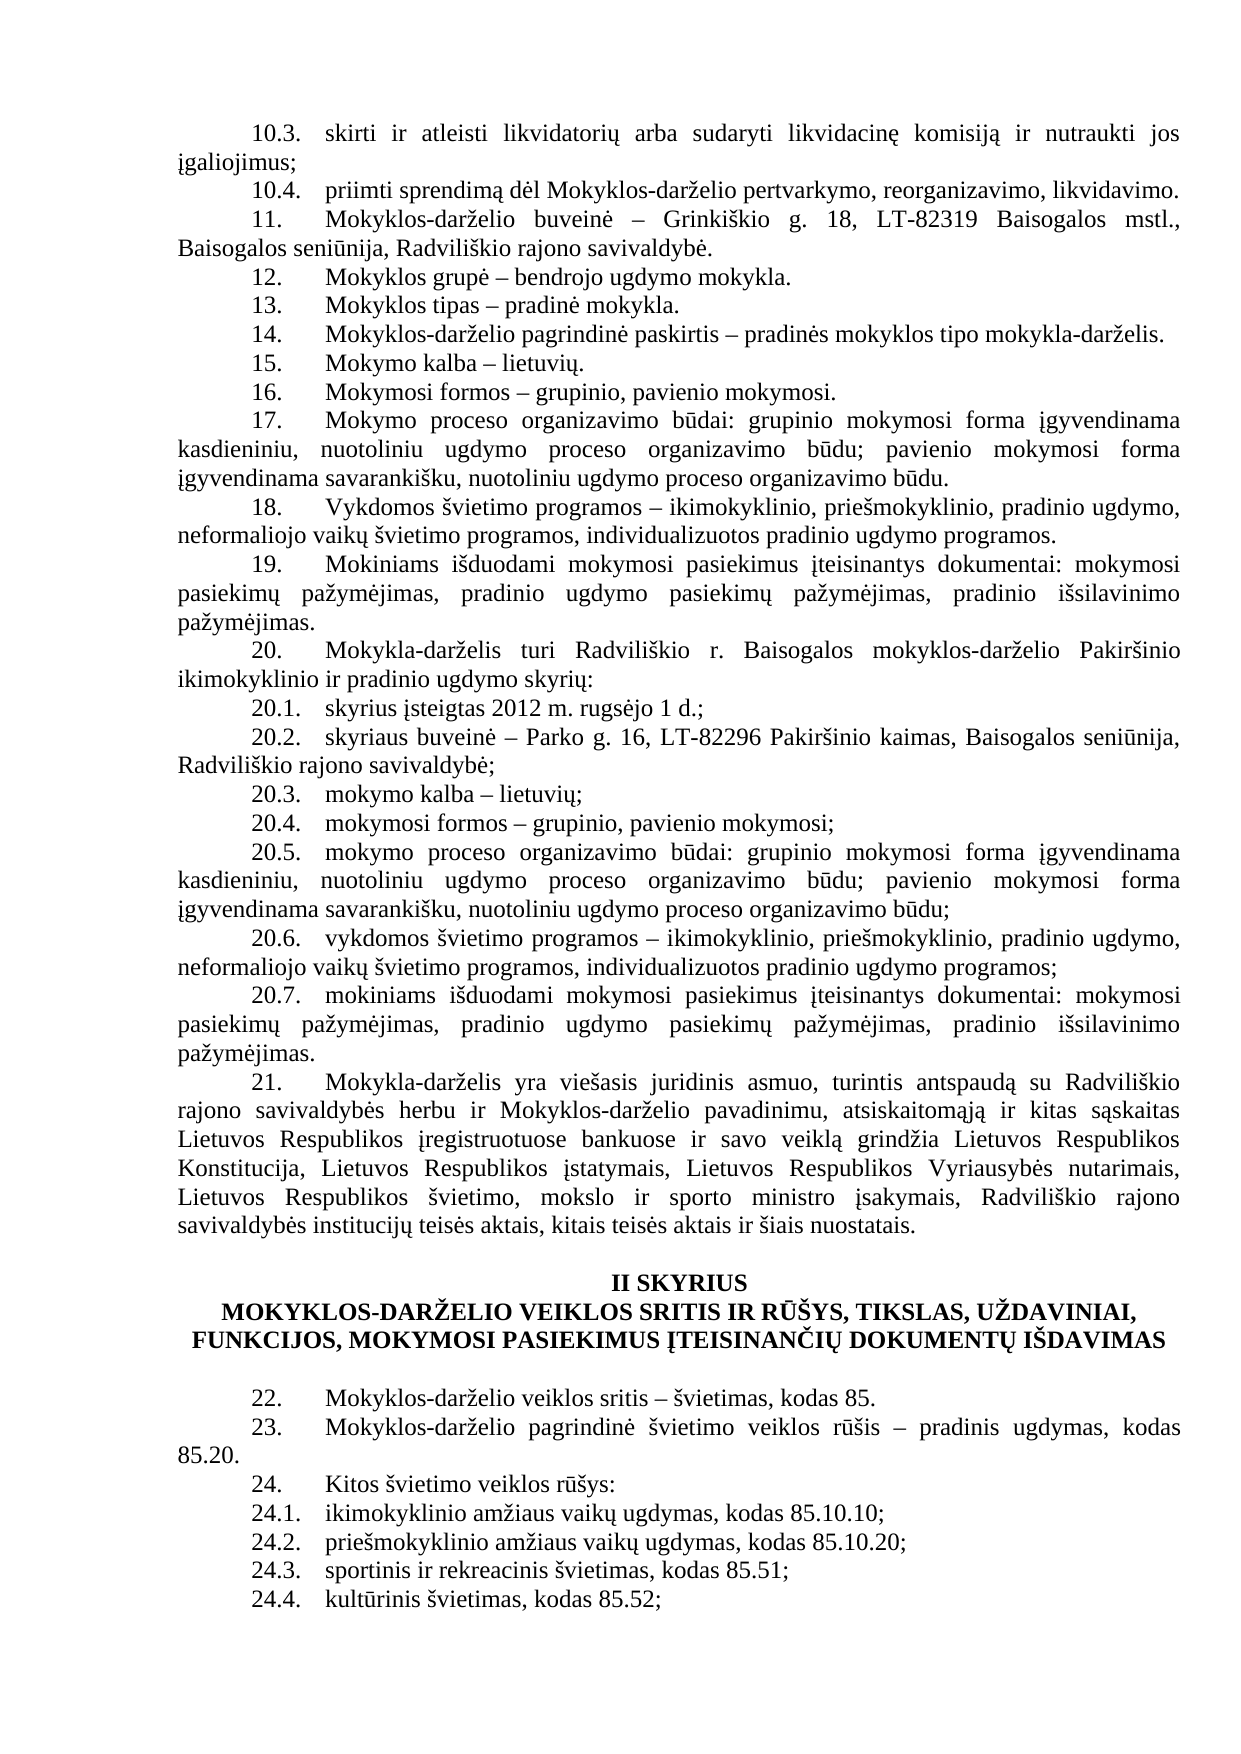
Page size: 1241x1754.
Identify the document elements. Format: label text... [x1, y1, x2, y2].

text 20.1. skyrius įsteigtas 2012 m. rugsėjo 1 d.; [177, 693, 1181, 722]
text 19. Mokiniams išduodami mokymosi pasiekimus įteisinantys dokumentai: mokymosi pasiekimų pažymėjimas, pradinio ugdymo pasiekimų pažymėjimas, pradinio išsilavinimo pažymėjimas. [177, 549, 1181, 636]
text 23. Mokyklos-darželio pagrindinė švietimo veiklos rūšis – pradinis ugdymas, kodas 85.20. [177, 1412, 1181, 1469]
text 20.2. skyriaus buveinė – Parko g. 16, LT-82296 Pakiršinio kaimas, Baisogalos seniūnija, Radviliškio rajono savivaldybė; [177, 722, 1181, 779]
text 24.3. sportinis ir rekreacinis švietimas, kodas 85.51; [177, 1556, 1181, 1584]
text 10.3. skirti ir atleisti likvidatorių arba sudaryti likvidacinę komisiją ir nutraukti jos įgaliojimus; [177, 118, 1181, 176]
text 14. Mokyklos-darželio pagrindinė paskirtis – pradinės mokyklos tipo mokykla-darželis. [177, 319, 1181, 348]
text 20.6. vykdomos švietimo programos – ikimokyklinio, priešmokyklinio, pradinio ugdymo, neformaliojo vaikų švietimo programos, individualizuotos pradinio ugdymo programos; [177, 923, 1181, 981]
text 20.5. mokymo proceso organizavimo būdai: grupinio mokymosi forma įgyvendinama kasdieniniu, nuotoliniu ugdymo proceso organizavimo būdu; pavienio mokymosi forma įgyvendinama savarankišku, nuotoliniu ugdymo proceso organizavimo būdu; [177, 837, 1181, 923]
text 17. Mokymo proceso organizavimo būdai: grupinio mokymosi forma įgyvendinama kasdieniniu, nuotoliniu ugdymo proceso organizavimo būdu; pavienio mokymosi forma įgyvendinama savarankišku, nuotoliniu ugdymo proceso organizavimo būdu. [177, 406, 1181, 492]
text 10.4. priimti sprendimą dėl Mokyklos-darželio pertvarkymo, reorganizavimo, likvidavimo. [177, 176, 1181, 204]
text 24.1. ikimokyklinio amžiaus vaikų ugdymas, kodas 85.10.10; [177, 1498, 1181, 1527]
text II SKYRIUS [177, 1268, 1181, 1297]
text 11. Mokyklos-darželio buveinė – Grinkiškio g. 18, LT-82319 Baisogalos mstl., Baisogalos seniūnija, Radviliškio rajono savivaldybė. [177, 204, 1181, 262]
text 24.4. kultūrinis švietimas, kodas 85.52; [177, 1584, 1181, 1613]
text 20. Mokykla-darželis turi Radviliškio r. Baisogalos mokyklos-darželio Pakiršinio ikimokyklinio ir pradinio ugdymo skyrių: [177, 636, 1181, 693]
text 20.4. mokymosi formos – grupinio, pavienio mokymosi; [177, 808, 1181, 837]
text 21. Mokykla-darželis yra viešasis juridinis asmuo, turintis antspaudą su Radviliškio rajono savivaldybės herbu ir Mokyklos-darželio pavadinimu, atsiskaitomąją ir kitas sąskaitas Lietuvos Respublikos įregistruotuose bankuose ir savo veiklą grindžia Lietuvos Respublikos Konstitucija, Lietuvos Respublikos įstatymais, Lietuvos Respublikos Vyriausybės nutarimais, Lietuvos Respublikos švietimo, mokslo ir sporto ministro įsakymais, Radviliškio rajono savivaldybės institucijų teisės aktais, kitais teisės aktais ir šiais nuostatais. [177, 1067, 1181, 1239]
text MOKYKLOS-DARŽELIO VEIKLOS SRITIS IR RŪŠYS, TIKSLAS, UŽDAVINIAI, FUNKCIJOS, MOKYMOSI PASIEKIMUS ĮTEISINANČIŲ DOKUMENTŲ IŠDAVIMAS [177, 1297, 1181, 1354]
text 20.7. mokiniams išduodami mokymosi pasiekimus įteisinantys dokumentai: mokymosi pasiekimų pažymėjimas, pradinio ugdymo pasiekimų pažymėjimas, pradinio išsilavinimo pažymėjimas. [177, 981, 1181, 1067]
text 24.2. priešmokyklinio amžiaus vaikų ugdymas, kodas 85.10.20; [177, 1527, 1181, 1556]
text 18. Vykdomos švietimo programos – ikimokyklinio, priešmokyklinio, pradinio ugdymo, neformaliojo vaikų švietimo programos, individualizuotos pradinio ugdymo programos. [177, 492, 1181, 549]
text 24. Kitos švietimo veiklos rūšys: [177, 1469, 1181, 1498]
text 16. Mokymosi formos – grupinio, pavienio mokymosi. [177, 377, 1181, 406]
text 12. Mokyklos grupė – bendrojo ugdymo mokykla. [177, 262, 1181, 291]
text 22. Mokyklos-darželio veiklos sritis – švietimas, kodas 85. [177, 1383, 1181, 1412]
text 13. Mokyklos tipas – pradinė mokykla. [177, 291, 1181, 319]
text 20.3. mokymo kalba – lietuvių; [177, 779, 1181, 808]
text 15. Mokymo kalba – lietuvių. [177, 348, 1181, 377]
